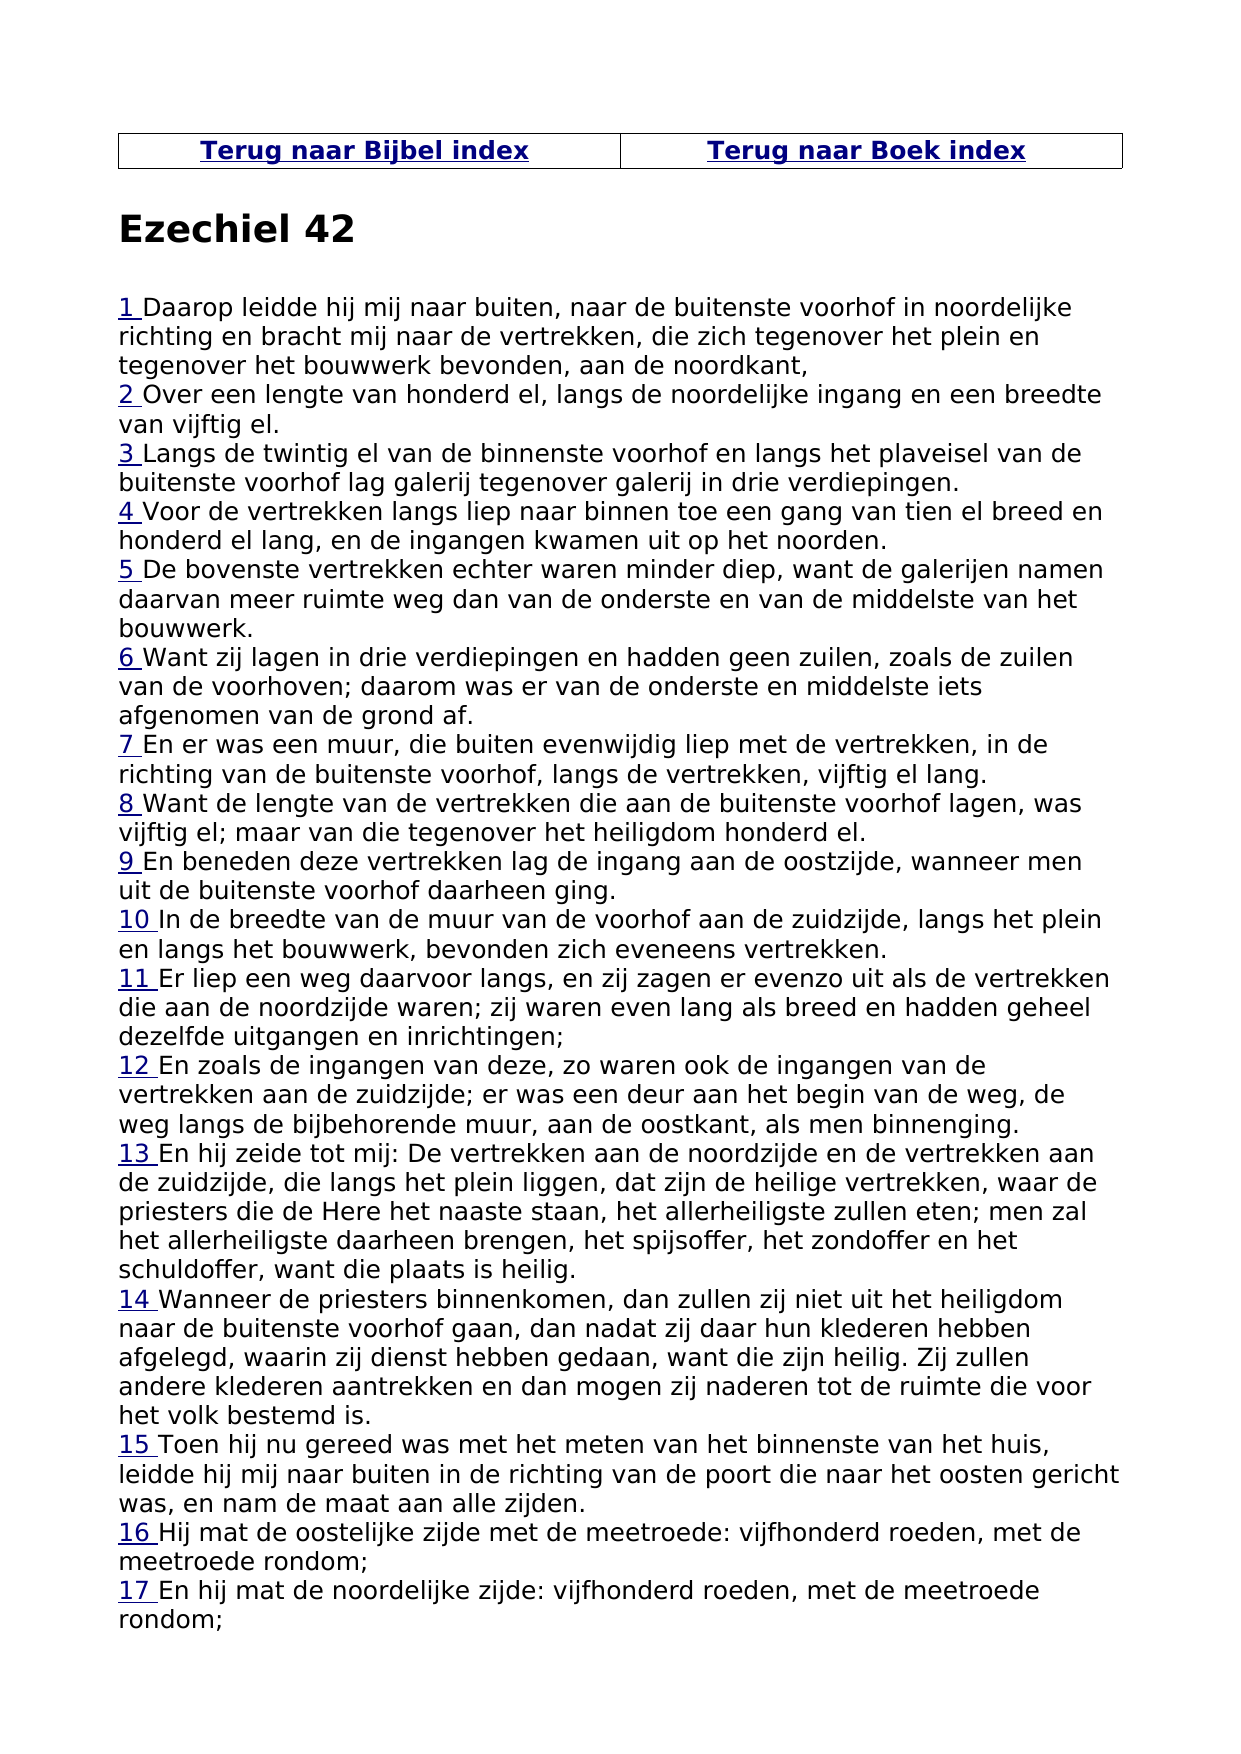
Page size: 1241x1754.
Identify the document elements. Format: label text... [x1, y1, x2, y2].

subtitle Ezechiel 42 [118, 208, 1122, 252]
table_header Terug naar Bijbel index [119, 134, 620, 168]
text 1 Daarop leidde hij mij naar buiten, naar de buitenste voorhof in noordelijke richting en bracht mij naar de vertrekken, die zich tegenover het plein en tegenover het bouwwerk bevonden, aan de noordkant, 2 Over een lengte van honderd el, langs de noordelijke ingang en een breedte van vijftig el. 3 Langs de twintig el van de binnenste voorhof en langs het plaveisel van de buitenste voorhof lag galerij tegenover galerij in drie verdiepingen. 4 Voor de vertrekken langs liep naar binnen toe een gang van tien el breed en honderd el lang, en de ingangen kwamen uit op het noorden. 5 De bovenste vertrekken echter waren minder diep, want de galerijen namen daarvan meer ruimte weg dan van de onderste en van de middelste van het bouwwerk. 6 Want zij lagen in drie verdiepingen en hadden geen zuilen, zoals de zuilen van de voorhoven; daarom was er van de onderste en middelste iets afgenomen van de grond af. 7 En er was een muur, die buiten evenwijdig liep met de vertrekken, in de richting van de buitenste voorhof, langs de vertrekken, vijftig el lang. 8 Want de lengte van de vertrekken die aan de buitenste voorhof lagen, was vijftig el; maar van die tegenover het heiligdom honderd el. 9 En beneden deze vertrekken lag de ingang aan de oostzijde, wanneer men uit de buitenste voorhof daarheen ging. 10 In de breedte van de muur van de voorhof aan de zuidzijde, langs het plein en langs het bouwwerk, bevonden zich eveneens vertrekken. 11 Er liep een weg daarvoor langs, en zij zagen er evenzo uit als de vertrekken die aan de noordzijde waren; zij waren even lang als breed en hadden geheel dezelfde uitgangen en inrichtingen; 12 En zoals de ingangen van deze, zo waren ook de ingangen van de vertrekken aan de zuidzijde; er was een deur aan het begin van de weg, de weg langs de bijbehorende muur, aan de oostkant, als men binnenging. 13 En hij zeide tot mij: De vertrekken aan de noordzijde en de vertrekken aan de zuidzijde, die langs het plein liggen, dat zijn de heilige vertrekken, waar de priesters die de Here het naaste staan, het allerheiligste zullen eten; men zal het allerheiligste daarheen brengen, het spijsoffer, het zondoffer en het schuldoffer, want die plaats is heilig. 14 Wanneer de priesters binnenkomen, dan zullen zij niet uit het heiligdom naar de buitenste voorhof gaan, dan nadat zij daar hun klederen hebben afgelegd, waarin zij dienst hebben gedaan, want die zijn heilig. Zij zullen andere klederen aantrekken en dan mogen zij naderen tot de ruimte die voor het volk bestemd is. 15 Toen hij nu gereed was met het meten van het binnenste van het huis, leidde hij mij naar buiten in de richting van de poort die naar het oosten gericht was, en nam de maat aan alle zijden. 16 Hij mat de oostelijke zijde met de meetroede: vijfhonderd roeden, met de meetroede rondom; 17 En hij mat de noordelijke zijde: vijfhonderd roeden, met de meetroede rondom; [118, 264, 1122, 1635]
table_header Terug naar Boek index [621, 134, 1122, 168]
